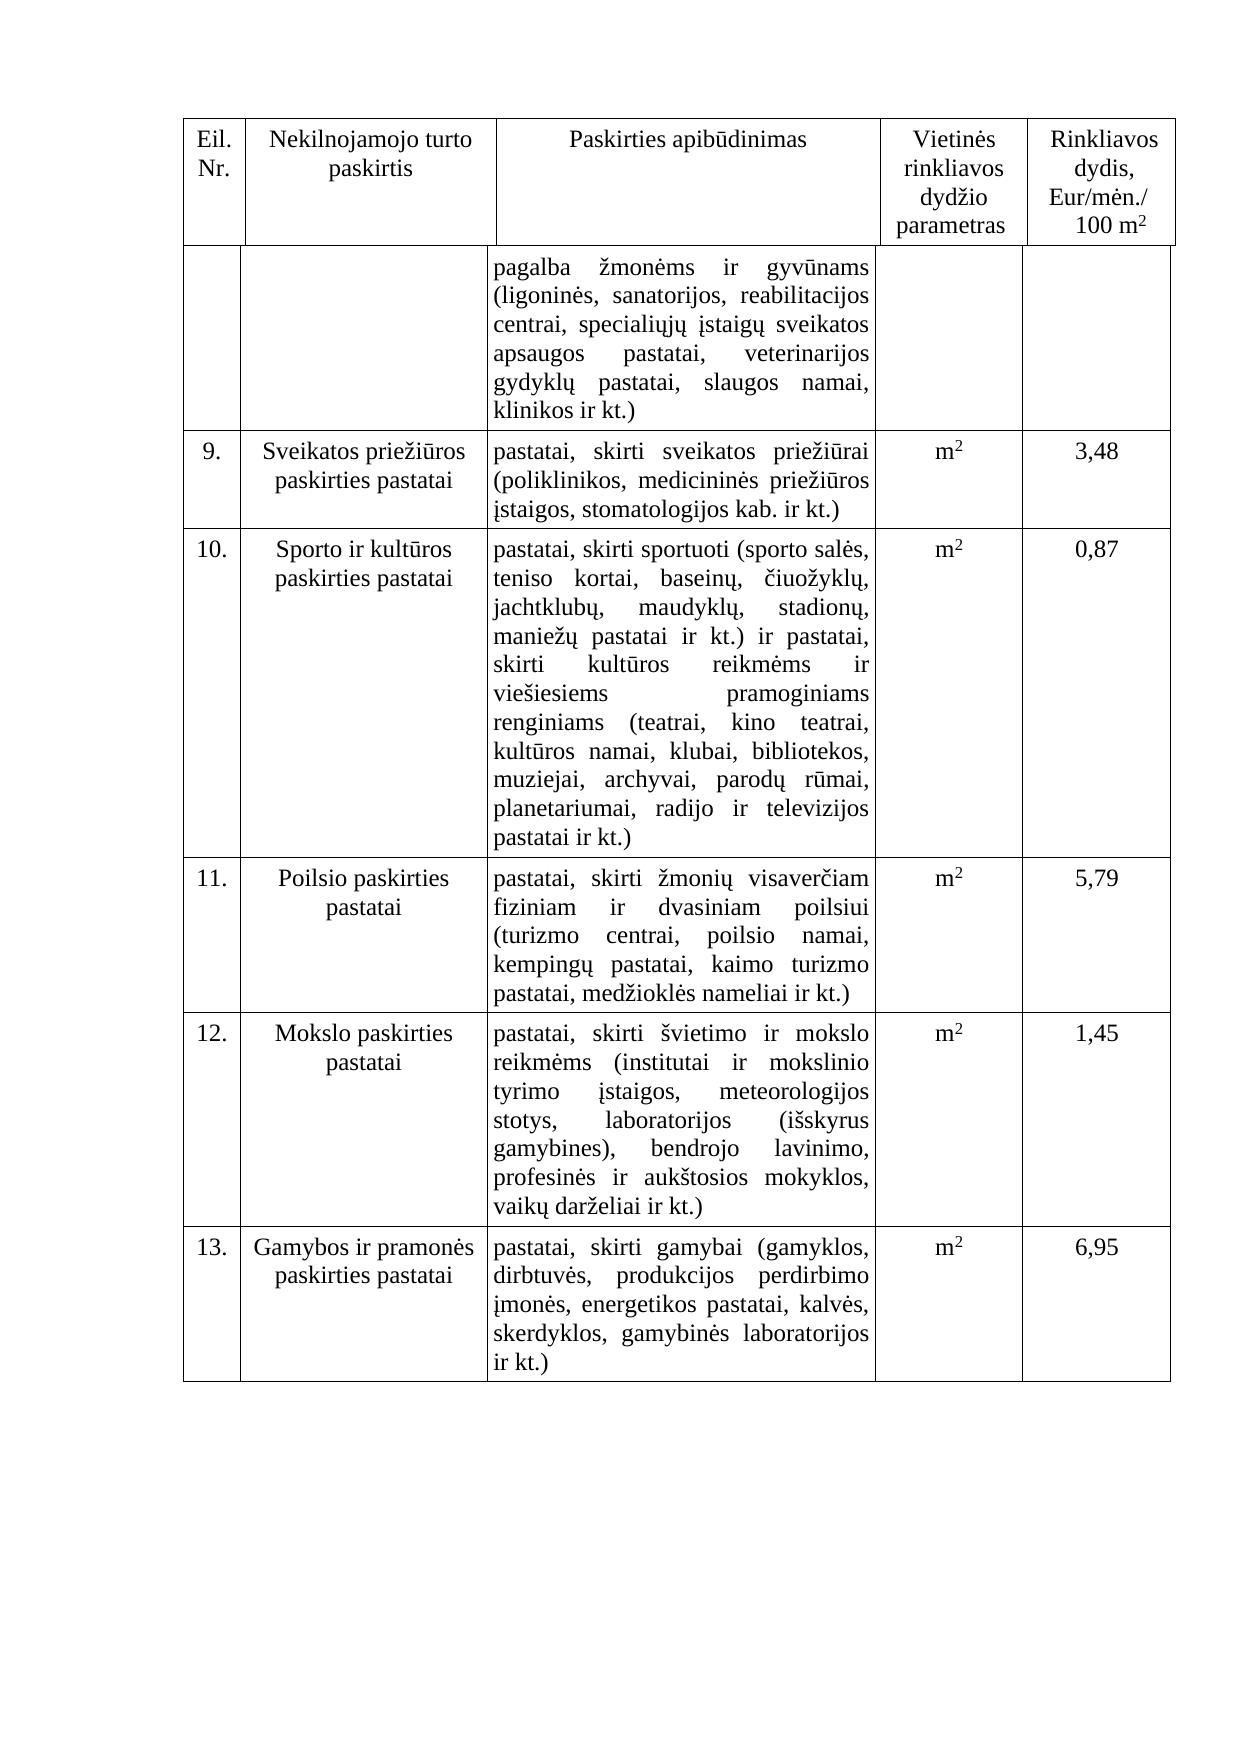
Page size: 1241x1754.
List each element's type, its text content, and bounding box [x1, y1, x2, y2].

table_cell 5,79 [1023, 858, 1170, 1012]
table_cell 6,95 [1023, 1227, 1170, 1381]
table_cell m2 [876, 1227, 1022, 1381]
table_cell [1023, 246, 1170, 430]
table_cell Gamybos ir pramonės paskirties pastatai [241, 1227, 487, 1381]
table_header Nekilnojamojo turto paskirtis [246, 119, 496, 245]
table_cell [184, 246, 240, 430]
table_cell m2 [876, 1013, 1022, 1226]
table_cell [241, 246, 487, 430]
table_cell Mokslo paskirties pastatai [241, 1013, 487, 1226]
table_cell pagalba žmonėms ir gyvūnams (ligoninės, sanatorijos, reabilitacijos centrai, specialiųjų įstaigų sveikatos apsaugos pastatai, veterinarijos gydyklų pastatai, slaugos namai, klinikos ir kt.) [488, 246, 875, 430]
table_cell [1171, 857, 1175, 1012]
table_cell 0,87 [1023, 529, 1170, 857]
table_cell 10. [184, 529, 240, 857]
table_cell m2 [876, 858, 1022, 1012]
table_cell pastatai, skirti gamybai (gamyklos, dirbtuvės, produkcijos perdirbimo įmonės, energetikos pastatai, kalvės, skerdyklos, gamybinės laboratorijos ir kt.) [488, 1227, 875, 1381]
table_cell m2 [876, 529, 1022, 857]
table_cell [1171, 1226, 1175, 1381]
table_cell pastatai, skirti sveikatos priežiūrai (poliklinikos, medicininės priežiūros įstaigos, stomatologijos kab. ir kt.) [488, 431, 875, 528]
table_cell [1171, 528, 1175, 857]
table_cell [1171, 246, 1175, 430]
table_cell [876, 246, 1022, 430]
table_cell Sveikatos priežiūros paskirties pastatai [241, 431, 487, 528]
table_cell Poilsio paskirties pastatai [241, 858, 487, 1012]
table_cell pastatai, skirti sportuoti (sporto salės, teniso kortai, baseinų, čiuožyklų, jachtklubų, maudyklų, stadionų, maniežų pastatai ir kt.) ir pastatai, skirti kultūros reikmėms ir viešiesiems pramoginiams renginiams (teatrai, kino teatrai, kultūros namai, klubai, bibliotekos, muziejai, archyvai, parodų rūmai, planetariumai, radijo ir televizijos pastatai ir kt.) [488, 529, 875, 857]
table_cell 9. [184, 431, 240, 528]
table_cell 3,48 [1023, 431, 1170, 528]
table_header Vietinės rinkliavos dydžio parametras [881, 119, 1027, 245]
table_cell pastatai, skirti žmonių visaverčiam fiziniam ir dvasiniam poilsiui (turizmo centrai, poilsio namai, kempingų pastatai, kaimo turizmo pastatai, medžioklės nameliai ir kt.) [488, 858, 875, 1012]
table_cell m2 [876, 431, 1022, 528]
table_header Eil. Nr. [184, 119, 245, 245]
table_cell 11. [184, 858, 240, 1012]
table_header Rinkliavos dydis, Eur/mėn./ 100 m2 [1028, 119, 1175, 245]
table_cell 12. [184, 1013, 240, 1226]
table_cell pastatai, skirti švietimo ir mokslo reikmėms (institutai ir mokslinio tyrimo įstaigos, meteorologijos stotys, laboratorijos (išskyrus gamybines), bendrojo lavinimo, profesinės ir aukštosios mokyklos, vaikų darželiai ir kt.) [488, 1013, 875, 1226]
table_header Paskirties apibūdinimas [497, 119, 880, 245]
table_cell Sporto ir kultūros paskirties pastatai [241, 529, 487, 857]
table_cell [1171, 430, 1175, 528]
table_cell 13. [184, 1227, 240, 1381]
table_cell [1171, 1012, 1175, 1226]
table_cell 1,45 [1023, 1013, 1170, 1226]
